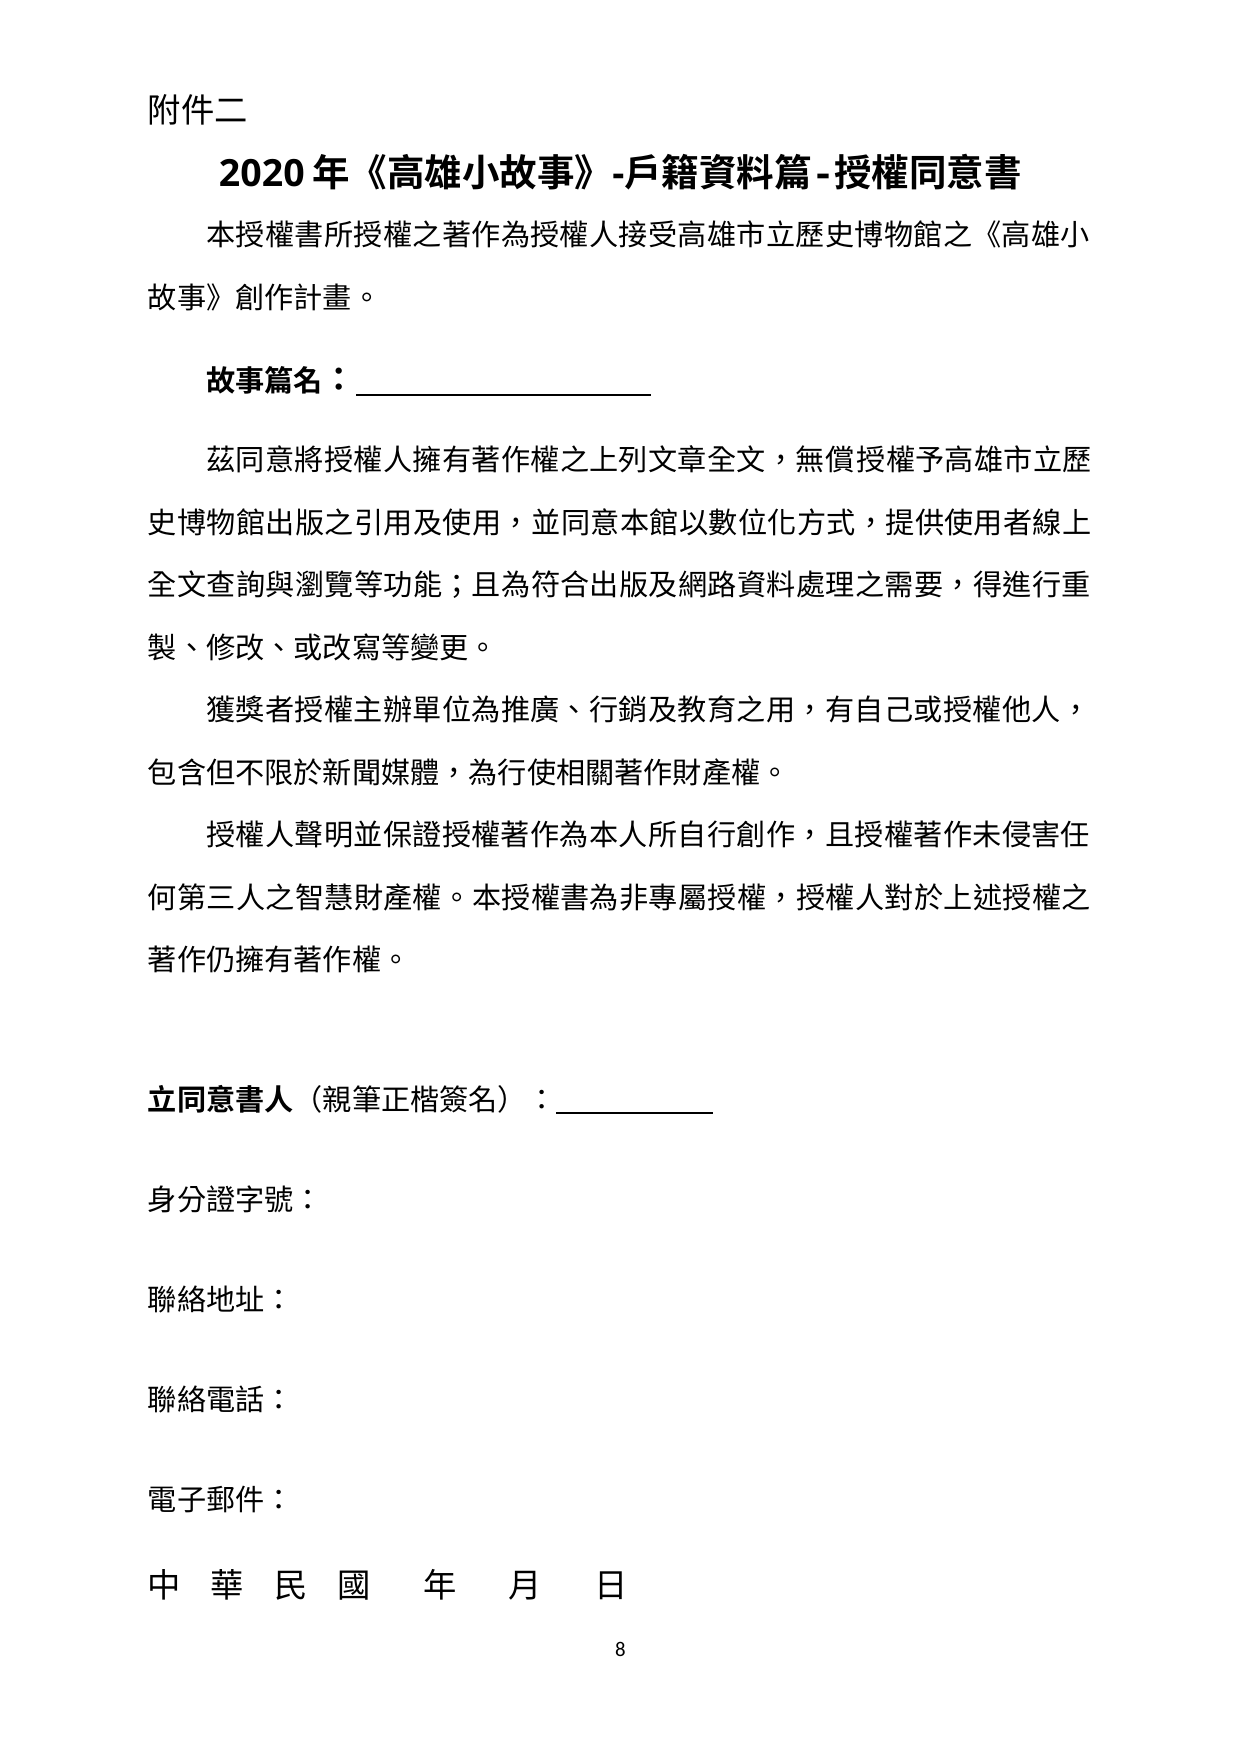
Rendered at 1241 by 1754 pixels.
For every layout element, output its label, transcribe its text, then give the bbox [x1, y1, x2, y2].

text 中 華 民 國 年 月 日 [148, 1541, 1092, 1604]
text 立同意書人（親筆正楷簽名）： [148, 1060, 1092, 1122]
text 本授權書所授權之著作為授權人接受高雄市立歷史博物館之《高雄小故事》創作計畫。 [148, 191, 1092, 316]
text 授權人聲明並保證授權著作為本人所自行創作，且授權著作未侵害任何第三人之智慧財產權。本授權書為非專屬授權，授權人對於上述授權之著作仍擁有著作權。 [148, 791, 1092, 979]
text 茲同意將授權人擁有著作權之上列文章全文，無償授權予高雄市立歷史博物館出版之引用及使用，並同意本館以數位化方式，提供使用者線上全文查詢與瀏覽等功能；且為符合出版及網路資料處理之需要，得進行重製、修改、或改寫等變更。 [148, 416, 1092, 666]
text 獲獎者授權主辦單位為推廣、行銷及教育之用，有自己或授權他人，包含但不限於新聞媒體，為行使相關著作財產權。 [148, 666, 1092, 791]
text 聯絡地址： [148, 1260, 1092, 1322]
text 附件二 [148, 66, 1092, 129]
text 故事篇名： [148, 335, 1092, 397]
text 2020年《高雄小故事》-戶籍資料篇-授權同意書 [148, 129, 1092, 191]
text 電子郵件： [148, 1460, 1092, 1522]
text 聯絡電話： [148, 1360, 1092, 1422]
text 身分證字號： [148, 1160, 1092, 1222]
